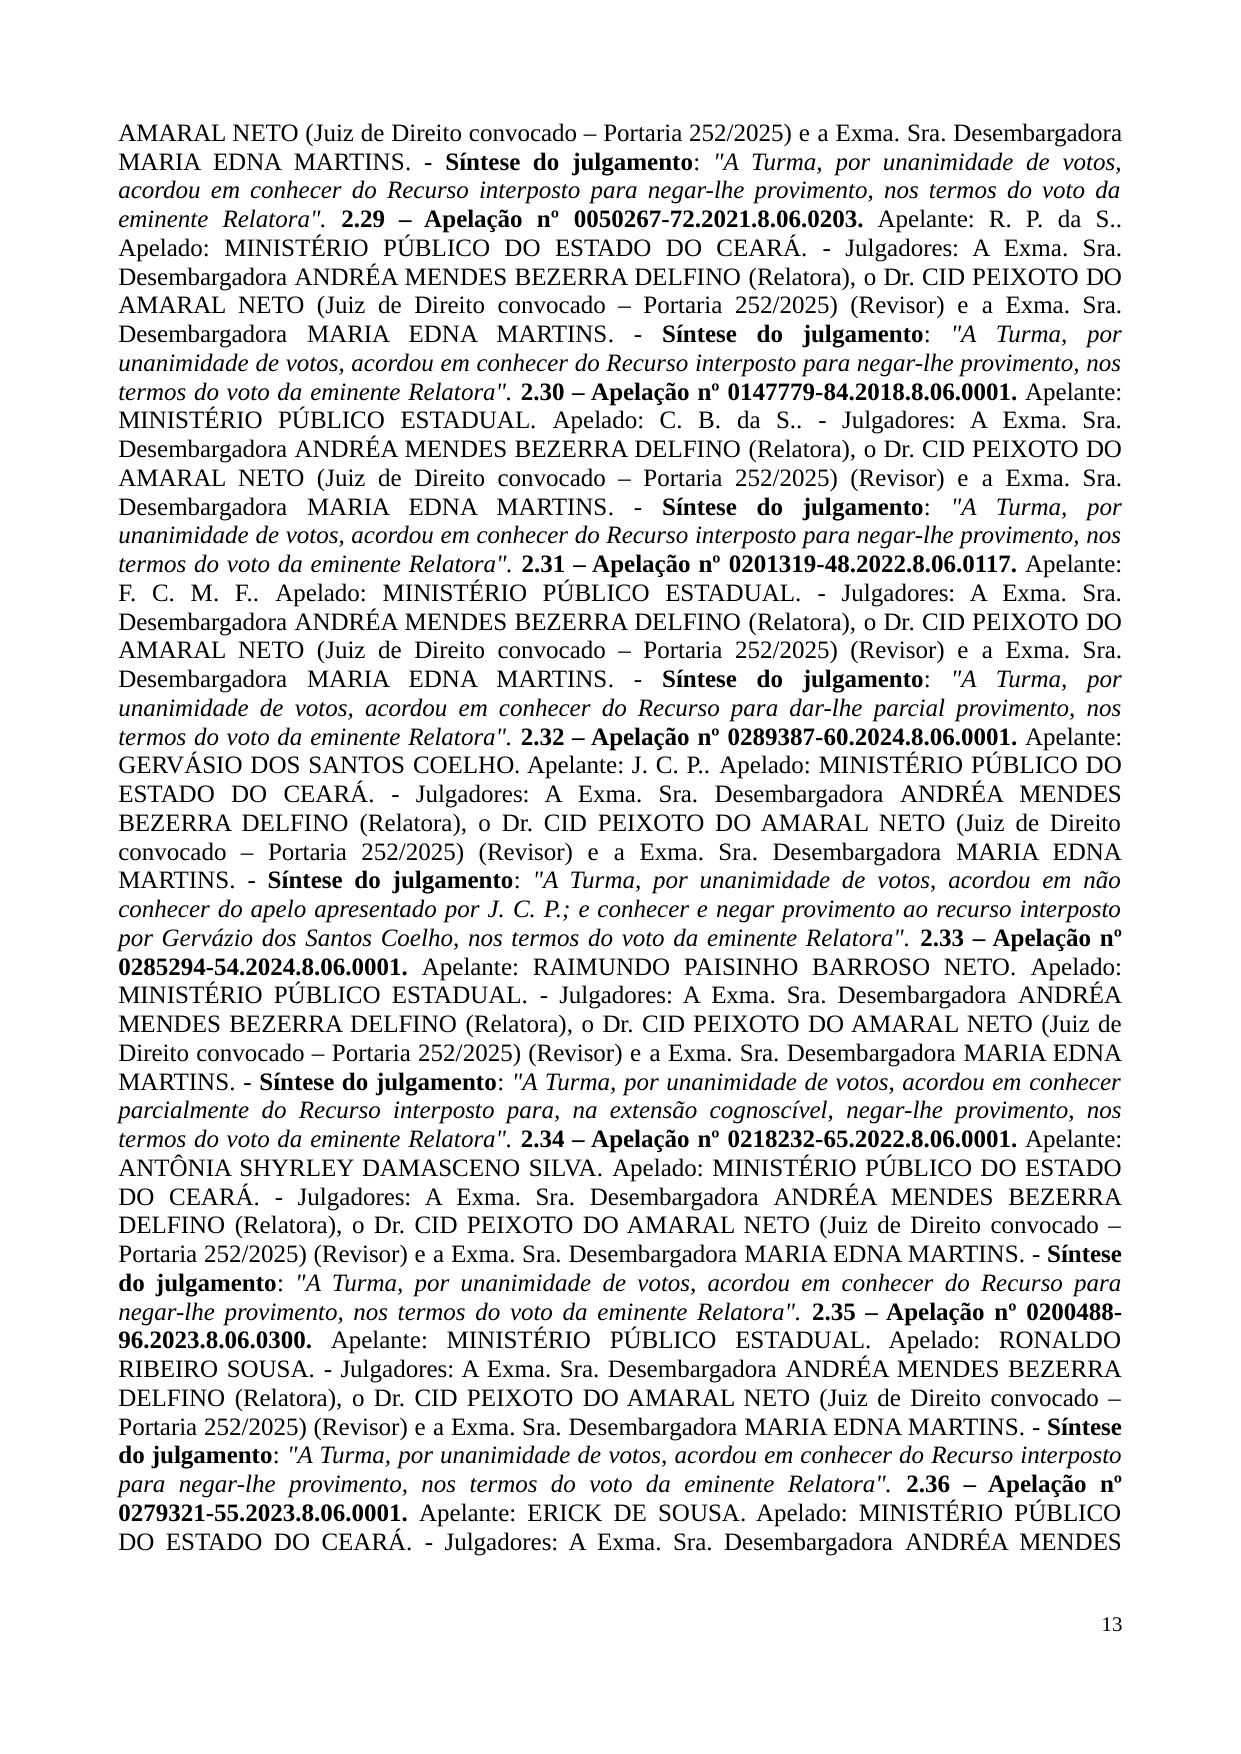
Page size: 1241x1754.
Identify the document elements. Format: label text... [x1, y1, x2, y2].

text AMARAL NETO (Juiz de Direito convocado – Portaria 252/2025) e a Exma. Sra. Desembargadora MARIA EDNA MARTINS. - Síntese do julgamento: "A Turma, por unanimidade de votos, acordou em conhecer do Recurso interposto para negar-lhe provimento, nos termos do voto da eminente Relatora". 2.29 – Apelação nº 0050267-72.2021.8.06.0203. Apelante: R. P. da S.. Apelado: MINISTÉRIO PÚBLICO DO ESTADO DO CEARÁ. - Julgadores: A Exma. Sra. Desembargadora ANDRÉA MENDES BEZERRA DELFINO (Relatora), o Dr. CID PEIXOTO DO AMARAL NETO (Juiz de Direito convocado – Portaria 252/2025) (Revisor) e a Exma. Sra. Desembargadora MARIA EDNA MARTINS. - Síntese do julgamento: "A Turma, por unanimidade de votos, acordou em conhecer do Recurso interposto para negar-lhe provimento, nos termos do voto da eminente Relatora". 2.30 – Apelação nº 0147779-84.2018.8.06.0001. Apelante: MINISTÉRIO PÚBLICO ESTADUAL. Apelado: C. B. da S.. - Julgadores: A Exma. Sra. Desembargadora ANDRÉA MENDES BEZERRA DELFINO (Relatora), o Dr. CID PEIXOTO DO AMARAL NETO (Juiz de Direito convocado – Portaria 252/2025) (Revisor) e a Exma. Sra. Desembargadora MARIA EDNA MARTINS. - Síntese do julgamento: "A Turma, por unanimidade de votos, acordou em conhecer do Recurso interposto para negar-lhe provimento, nos termos do voto da eminente Relatora". 2.31 – Apelação nº 0201319-48.2022.8.06.0117. Apelante: F. C. M. F.. Apelado: MINISTÉRIO PÚBLICO ESTADUAL. - Julgadores: A Exma. Sra. Desembargadora ANDRÉA MENDES BEZERRA DELFINO (Relatora), o Dr. CID PEIXOTO DO AMARAL NETO (Juiz de Direito convocado – Portaria 252/2025) (Revisor) e a Exma. Sra. Desembargadora MARIA EDNA MARTINS. - Síntese do julgamento: "A Turma, por unanimidade de votos, acordou em conhecer do Recurso para dar-lhe parcial provimento, nos termos do voto da eminente Relatora". 2.32 – Apelação nº 0289387-60.2024.8.06.0001. Apelante: GERVÁSIO DOS SANTOS COELHO. Apelante: J. C. P.. Apelado: MINISTÉRIO PÚBLICO DO ESTADO DO CEARÁ. - Julgadores: A Exma. Sra. Desembargadora ANDRÉA MENDES BEZERRA DELFINO (Relatora), o Dr. CID PEIXOTO DO AMARAL NETO (Juiz de Direito convocado – Portaria 252/2025) (Revisor) e a Exma. Sra. Desembargadora MARIA EDNA MARTINS. - Síntese do julgamento: "A Turma, por unanimidade de votos, acordou em não conhecer do apelo apresentado por J. C. P.; e conhecer e negar provimento ao recurso interposto por Gervázio dos Santos Coelho, nos termos do voto da eminente Relatora". 2.33 – Apelação nº 0285294-54.2024.8.06.0001. Apelante: RAIMUNDO PAISINHO BARROSO NETO. Apelado: MINISTÉRIO PÚBLICO ESTADUAL. - Julgadores: A Exma. Sra. Desembargadora ANDRÉA MENDES BEZERRA DELFINO (Relatora), o Dr. CID PEIXOTO DO AMARAL NETO (Juiz de Direito convocado – Portaria 252/2025) (Revisor) e a Exma. Sra. Desembargadora MARIA EDNA MARTINS. - Síntese do julgamento: "A Turma, por unanimidade de votos, acordou em conhecer parcialmente do Recurso interposto para, na extensão cognoscível, negar-lhe provimento, nos termos do voto da eminente Relatora". 2.34 – Apelação nº 0218232-65.2022.8.06.0001. Apelante: ANTÔNIA SHYRLEY DAMASCENO SILVA. Apelado: MINISTÉRIO PÚBLICO DO ESTADO DO CEARÁ. - Julgadores: A Exma. Sra. Desembargadora ANDRÉA MENDES BEZERRA DELFINO (Relatora), o Dr. CID PEIXOTO DO AMARAL NETO (Juiz de Direito convocado – Portaria 252/2025) (Revisor) e a Exma. Sra. Desembargadora MARIA EDNA MARTINS. - Síntese do julgamento: "A Turma, por unanimidade de votos, acordou em conhecer do Recurso para negar-lhe provimento, nos termos do voto da eminente Relatora". 2.35 – Apelação nº 0200488-96.2023.8.06.0300. Apelante: MINISTÉRIO PÚBLICO ESTADUAL. Apelado: RONALDO RIBEIRO SOUSA. - Julgadores: A Exma. Sra. Desembargadora ANDRÉA MENDES BEZERRA DELFINO (Relatora), o Dr. CID PEIXOTO DO AMARAL NETO (Juiz de Direito convocado – Portaria 252/2025) (Revisor) e a Exma. Sra. Desembargadora MARIA EDNA MARTINS. - Síntese do julgamento: "A Turma, por unanimidade de votos, acordou em conhecer do Recurso interposto para negar-lhe provimento, nos termos do voto da eminente Relatora". 2.36 – Apelação nº 0279321-55.2023.8.06.0001. Apelante: ERICK DE SOUSA. Apelado: MINISTÉRIO PÚBLICO DO ESTADO DO CEARÁ. - Julgadores: A Exma. Sra. Desembargadora ANDRÉA MENDES [118, 118, 1122, 1556]
